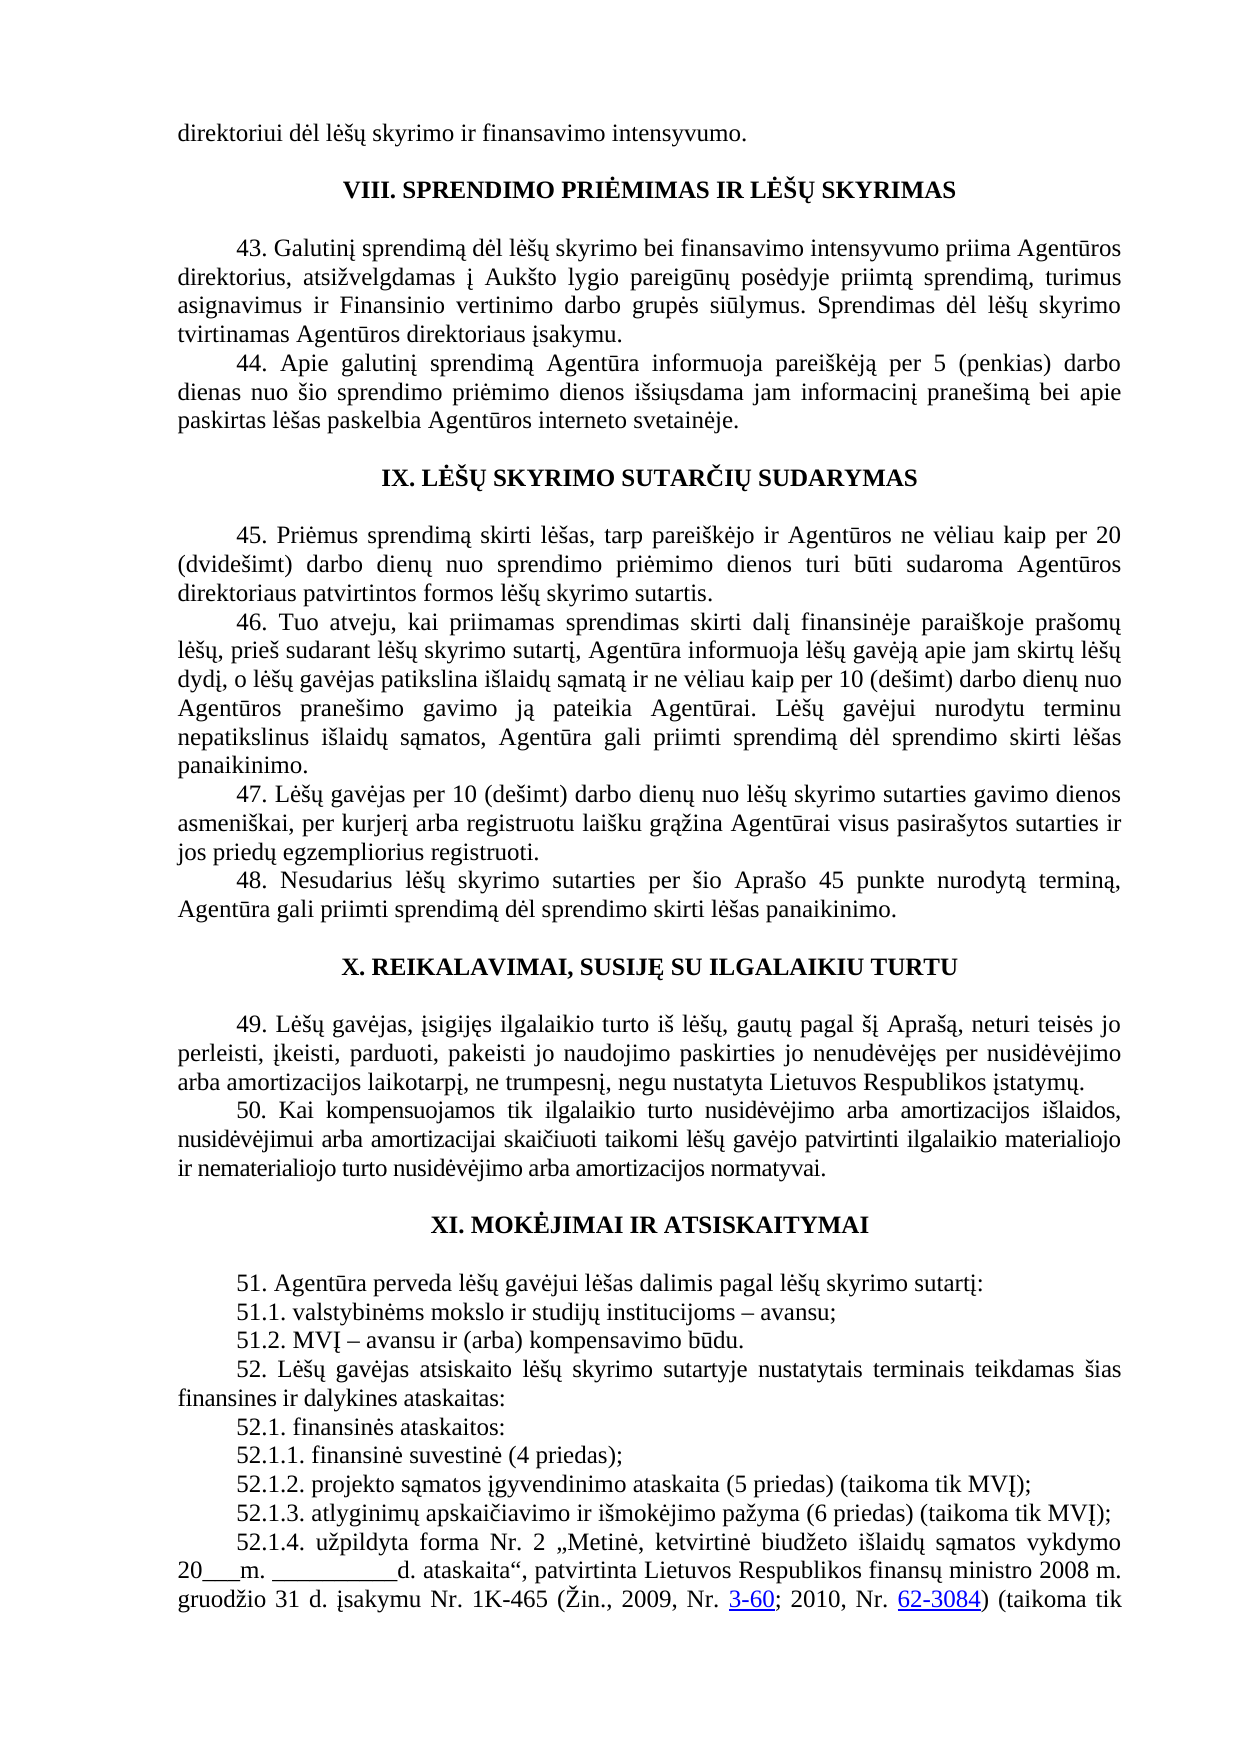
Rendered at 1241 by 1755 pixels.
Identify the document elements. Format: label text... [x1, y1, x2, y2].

text VIII. SPRENDIMO PRIĖMIMAS IR LĖŠŲ SKYRIMAS [177, 176, 1122, 204]
text 47. Lėšų gavėjas per 10 (dešimt) darbo dienų nuo lėšų skyrimo sutarties gavimo dienos asmeniškai, per kurjerį arba registruotu laišku grąžina Agentūrai visus pasirašytos sutarties ir jos priedų egzempliorius registruoti. [177, 779, 1122, 866]
text X. REIKALAVIMAI, SUSIJĘ SU ILGALAIKIU TURTU [177, 952, 1122, 981]
text 45. Priėmus sprendimą skirti lėšas, tarp pareiškėjo ir Agentūros ne vėliau kaip per 20 (dvidešimt) darbo dienų nuo sprendimo priėmimo dienos turi būti sudaroma Agentūros direktoriaus patvirtintos formos lėšų skyrimo sutartis. [177, 521, 1122, 607]
text 52.1.1. finansinė suvestinė (4 priedas); [177, 1441, 1122, 1469]
text 51.2. MVĮ – avansu ir (arba) kompensavimo būdu. [177, 1326, 1122, 1354]
text 52.1.2. projekto sąmatos įgyvendinimo ataskaita (5 priedas) (taikoma tik MVĮ); [177, 1469, 1122, 1498]
text IX. lėšų skyrimo SUTARČIŲ SUDARYMAS [177, 463, 1122, 492]
text 51.1. valstybinėms mokslo ir studijų institucijoms – avansu; [177, 1297, 1122, 1326]
text 52.1.3. atlyginimų apskaičiavimo ir išmokėjimo pažyma (6 priedas) (taikoma tik MVĮ); [177, 1498, 1122, 1527]
text 50. Kai kompensuojamos tik ilgalaikio turto nusidėvėjimo arba amortizacijos išlaidos, nusidėvėjimui arba amortizacijai skaičiuoti taikomi lėšų gavėjo patvirtinti ilgalaikio materialiojo ir nematerialiojo turto nusidėvėjimo arba amortizacijos normatyvai. [177, 1096, 1122, 1182]
text XI. MOKĖJIMAI IR ATSISKAITYMAI [177, 1211, 1122, 1239]
text 48. Nesudarius lėšų skyrimo sutarties per šio Aprašo 45 punkte nurodytą terminą, Agentūra gali priimti sprendimą dėl sprendimo skirti lėšas panaikinimo. [177, 866, 1122, 923]
text direktoriui dėl lėšų skyrimo ir finansavimo intensyvumo. [177, 118, 1122, 147]
text 51. Agentūra perveda lėšų gavėjui lėšas dalimis pagal lėšų skyrimo sutartį: [177, 1268, 1122, 1297]
text 46. Tuo atveju, kai priimamas sprendimas skirti dalį finansinėje paraiškoje prašomų lėšų, prieš sudarant lėšų skyrimo sutartį, Agentūra informuoja lėšų gavėją apie jam skirtų lėšų dydį, o lėšų gavėjas patikslina išlaidų sąmatą ir ne vėliau kaip per 10 (dešimt) darbo dienų nuo Agentūros pranešimo gavimo ją pateikia Agentūrai. Lėšų gavėjui nurodytu terminu nepatikslinus išlaidų sąmatos, Agentūra gali priimti sprendimą dėl sprendimo skirti lėšas panaikinimo. [177, 607, 1122, 779]
text 49. Lėšų gavėjas, įsigijęs ilgalaikio turto iš lėšų, gautų pagal šį Aprašą, neturi teisės jo perleisti, įkeisti, parduoti, pakeisti jo naudojimo paskirties jo nenudėvėjęs per nusidėvėjimo arba amortizacijos laikotarpį, ne trumpesnį, negu nustatyta Lietuvos Respublikos įstatymų. [177, 1009, 1122, 1096]
text 44. Apie galutinį sprendimą Agentūra informuoja pareiškėją per 5 (penkias) darbo dienas nuo šio sprendimo priėmimo dienos išsiųsdama jam informacinį pranešimą bei apie paskirtas lėšas paskelbia Agentūros interneto svetainėje. [177, 348, 1122, 434]
text 52. Lėšų gavėjas atsiskaito lėšų skyrimo sutartyje nustatytais terminais teikdamas šias finansines ir dalykines ataskaitas: [177, 1354, 1122, 1412]
text 52.1. finansinės ataskaitos: [177, 1412, 1122, 1441]
text 43. Galutinį sprendimą dėl lėšų skyrimo bei finansavimo intensyvumo priima Agentūros direktorius, atsižvelgdamas į Aukšto lygio pareigūnų posėdyje priimtą sprendimą, turimus asignavimus ir Finansinio vertinimo darbo grupės siūlymus. Sprendimas dėl lėšų skyrimo tvirtinamas Agentūros direktoriaus įsakymu. [177, 233, 1122, 348]
text 52.1.4. užpildyta forma Nr. 2 „Metinė, ketvirtinė biudžeto išlaidų sąmatos vykdymo 20___m. __________d. ataskaita“, patvirtinta Lietuvos Respublikos finansų ministro 2008 m. gruodžio 31 d. įsakymu Nr. 1K-465 (Žin., 2009, Nr. 3-60; 2010, Nr. 62-3084) (taikoma tik [177, 1527, 1122, 1613]
